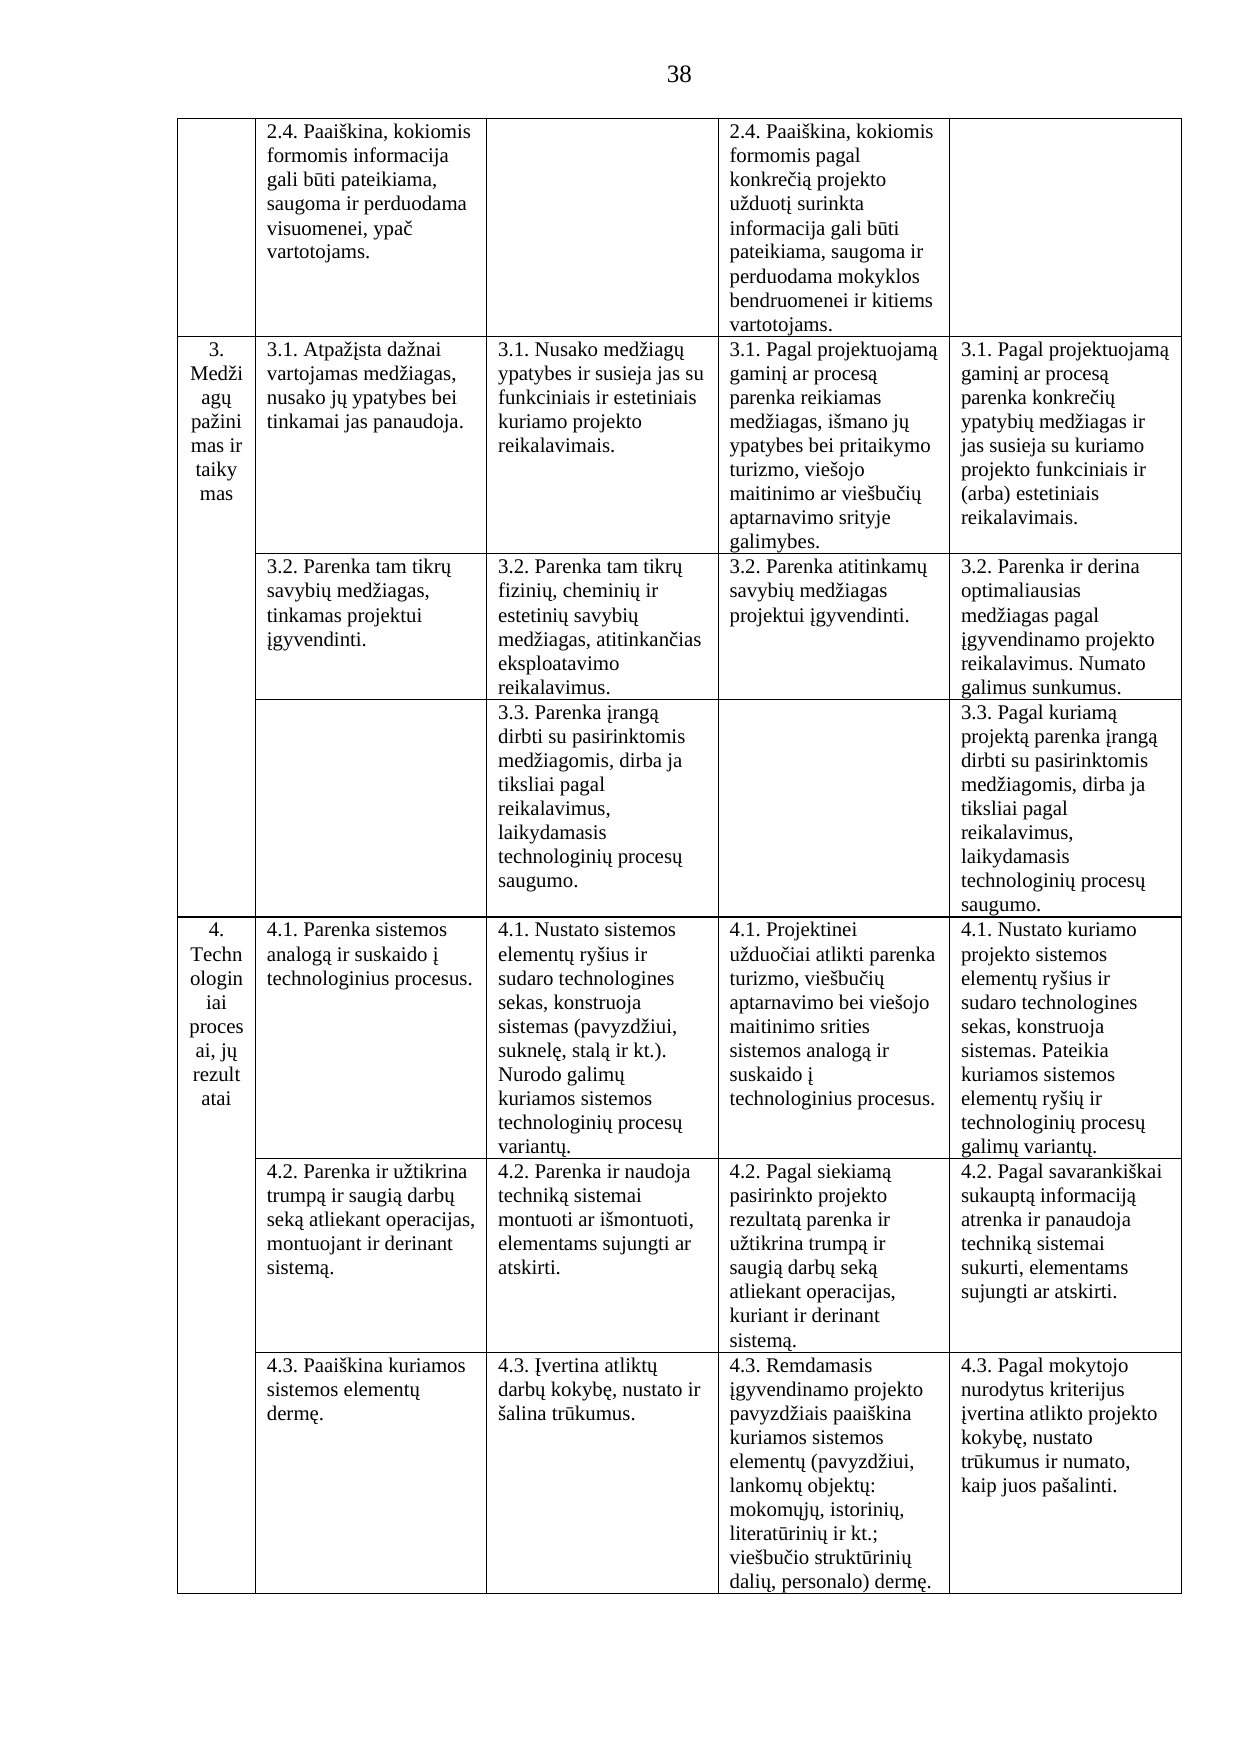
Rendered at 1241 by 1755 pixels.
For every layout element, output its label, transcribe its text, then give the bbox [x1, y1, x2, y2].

table_cell 3.2. Parenka tam tikrų savybių medžiagas, tinkamas projektui įgyvendinti. [256, 554, 486, 699]
table_cell 4.1. Nustato sistemos elementų ryšius ir sudaro technologines sekas, konstruoja sistemas (pavyzdžiui, suknelę, stalą ir kt.). Nurodo galimų kuriamos sistemos technologinių procesų variantų. [487, 918, 718, 1158]
table_cell 3.1. Atpažįsta dažnai vartojamas medžiagas, nusako jų ypatybes bei tinkamai jas panaudoja. [256, 337, 486, 553]
table_cell 3.1. Pagal projektuojamą gaminį ar procesą parenka konkrečių ypatybių medžiagas ir jas susieja su kuriamo projekto funkciniais ir (arba) estetiniais reikalavimais. [950, 337, 1181, 553]
table_cell 2.4. Paaiškina, kokiomis formomis pagal konkrečią projekto užduotį surinkta informacija gali būti pateikiama, saugoma ir perduodama mokyklos bendruomenei ir kitiems vartotojams. [719, 119, 949, 336]
table_cell 3.1. Pagal projektuojamą gaminį ar procesą parenka reikiamas medžiagas, išmano jų ypatybes bei pritaikymo turizmo, viešojo maitinimo ar viešbučių aptarnavimo srityje galimybes. [719, 337, 949, 553]
table_cell 3.2. Parenka tam tikrų fizinių, cheminių ir estetinių savybių medžiagas, atitinkančias eksploatavimo reikalavimus. [487, 554, 718, 699]
table_cell 3.1. Nusako medžiagų ypatybes ir susieja jas su funkciniais ir estetiniais kuriamo projekto reikalavimais. [487, 337, 718, 553]
table_cell 4.2. Pagal savarankiškai sukauptą informaciją atrenka ir panaudoja techniką sistemai sukurti, elementams sujungti ar atskirti. [950, 1159, 1181, 1352]
table_cell [178, 119, 255, 336]
table_cell 3. Medžiagų pažinimas ir taikymas [178, 337, 255, 916]
table_cell [950, 119, 1181, 336]
table_cell 3.3. Parenka įrangą dirbti su pasirinktomis medžiagomis, dirba ja tiksliai pagal reikalavimus, laikydamasis technologinių procesų saugumo. [487, 700, 718, 916]
table_cell 4.2. Parenka ir užtikrina trumpą ir saugią darbų seką atliekant operacijas, montuojant ir derinant sistemą. [256, 1159, 486, 1352]
table_cell [487, 119, 718, 336]
table_cell 4.3. Paaiškina kuriamos sistemos elementų dermę. [256, 1353, 486, 1593]
table_cell 3.2. Parenka atitinkamų savybių medžiagas projektui įgyvendinti. [719, 554, 949, 699]
table_cell 4. Technologiniai procesai, jų rezultatai [178, 918, 255, 1593]
table_cell [719, 700, 949, 916]
table_cell 3.3. Pagal kuriamą projektą parenka įrangą dirbti su pasirinktomis medžiagomis, dirba ja tiksliai pagal reikalavimus, laikydamasis technologinių procesų saugumo. [950, 700, 1181, 916]
table_cell 4.3. Remdamasis įgyvendinamo projekto pavyzdžiais paaiškina kuriamos sistemos elementų (pavyzdžiui, lankomų objektų: mokomųjų, istorinių, literatūrinių ir kt.; viešbučio struktūrinių dalių, personalo) dermę. [719, 1353, 949, 1593]
table_cell 4.1. Nustato kuriamo projekto sistemos elementų ryšius ir sudaro technologines sekas, konstruoja sistemas. Pateikia kuriamos sistemos elementų ryšių ir technologinių procesų galimų variantų. [950, 918, 1181, 1158]
table_cell 4.1. Projektinei užduočiai atlikti parenka turizmo, viešbučių aptarnavimo bei viešojo maitinimo srities sistemos analogą ir suskaido į technologinius procesus. [719, 918, 949, 1158]
table_cell 4.2. Pagal siekiamą pasirinkto projekto rezultatą parenka ir užtikrina trumpą ir saugią darbų seką atliekant operacijas, kuriant ir derinant sistemą. [719, 1159, 949, 1352]
table_cell 3.2. Parenka ir derina optimaliausias medžiagas pagal įgyvendinamo projekto reikalavimus. Numato galimus sunkumus. [950, 554, 1181, 699]
table_cell 4.3. Pagal mokytojo nurodytus kriterijus įvertina atlikto projekto kokybę, nustato trūkumus ir numato, kaip juos pašalinti. [950, 1353, 1181, 1593]
table_cell 2.4. Paaiškina, kokiomis formomis informacija gali būti pateikiama, saugoma ir perduodama visuomenei, ypač vartotojams. [256, 119, 486, 336]
table_cell 4.2. Parenka ir naudoja techniką sistemai montuoti ar išmontuoti, elementams sujungti ar atskirti. [487, 1159, 718, 1352]
table_cell 4.1. Parenka sistemos analogą ir suskaido į technologinius procesus. [256, 918, 486, 1158]
table_cell 4.3. Įvertina atliktų darbų kokybę, nustato ir šalina trūkumus. [487, 1353, 718, 1593]
table_cell [256, 700, 486, 916]
